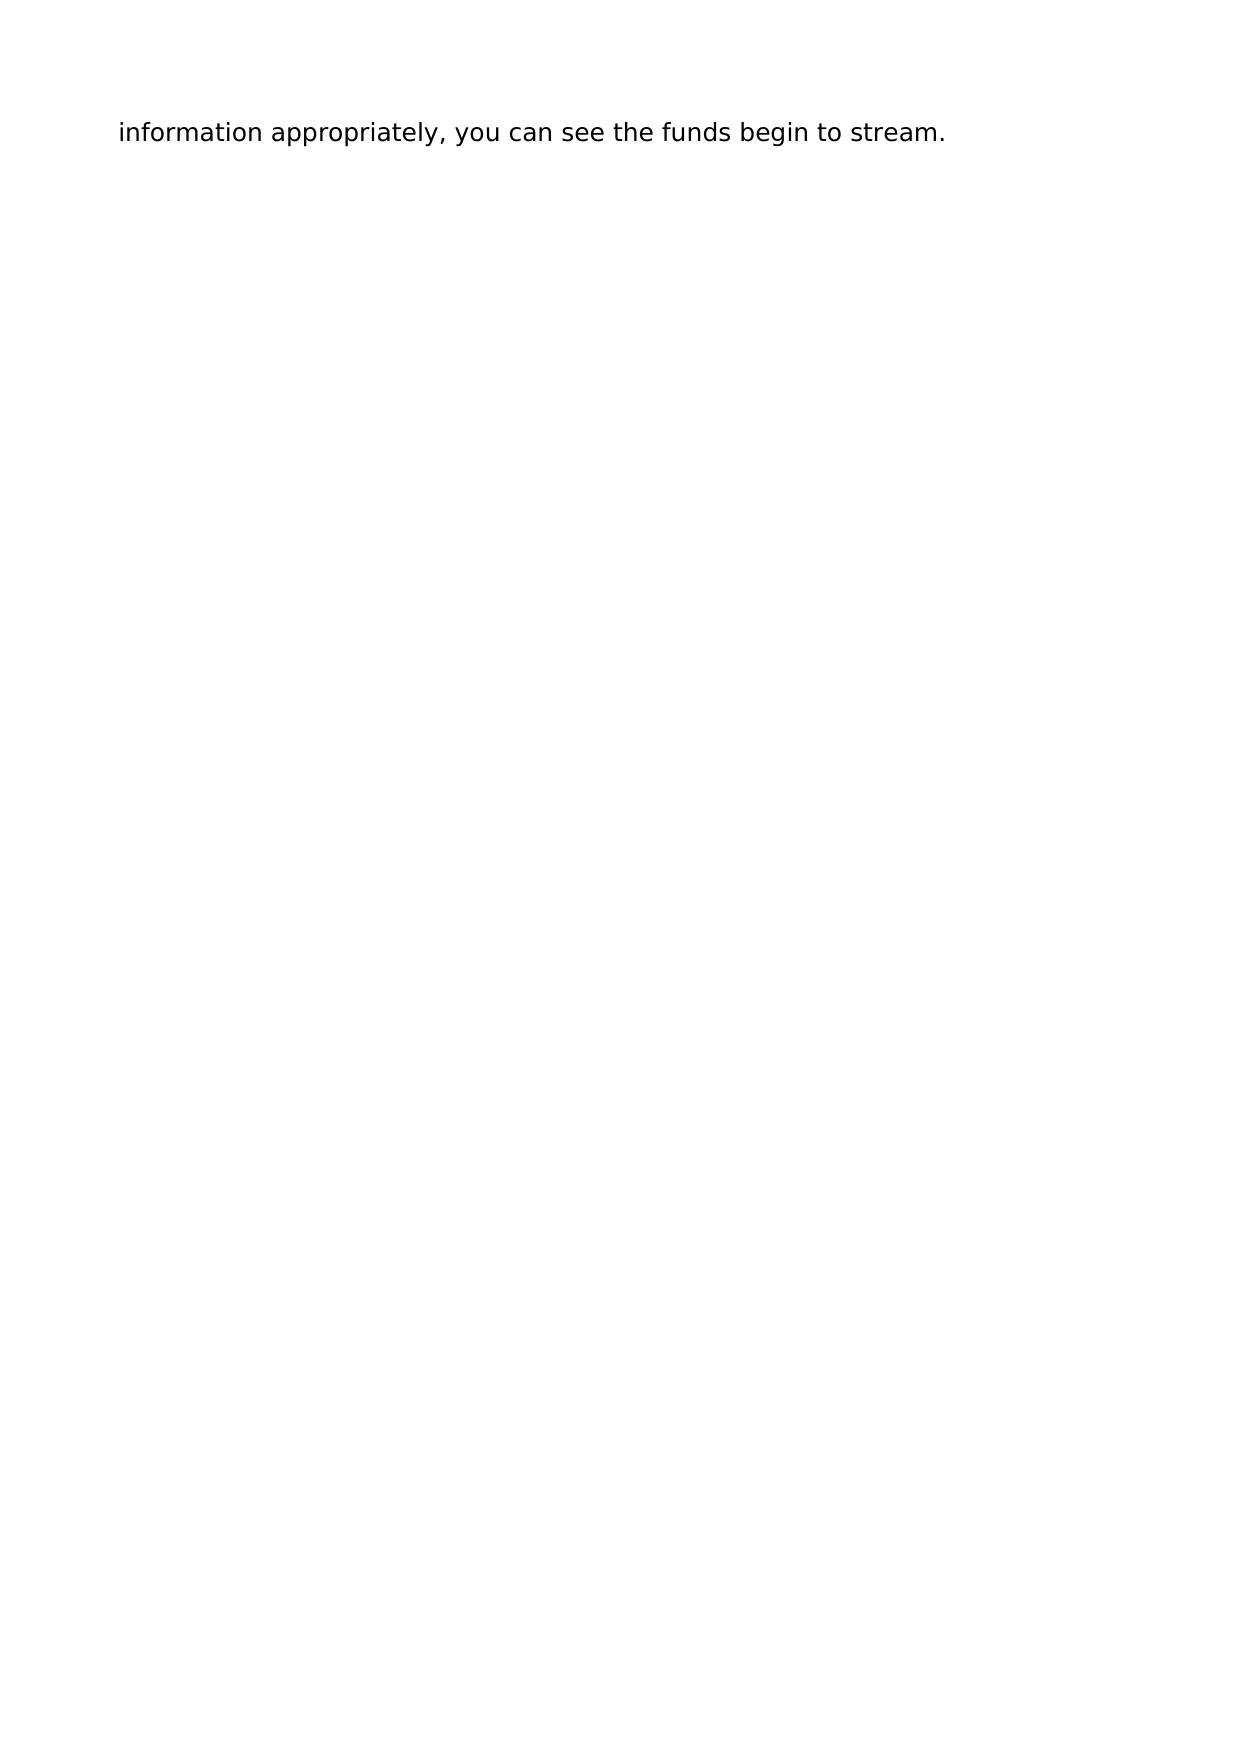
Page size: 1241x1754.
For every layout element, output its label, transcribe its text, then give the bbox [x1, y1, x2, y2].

text information appropriately, you can see the funds begin to stream. [118, 118, 1122, 147]
